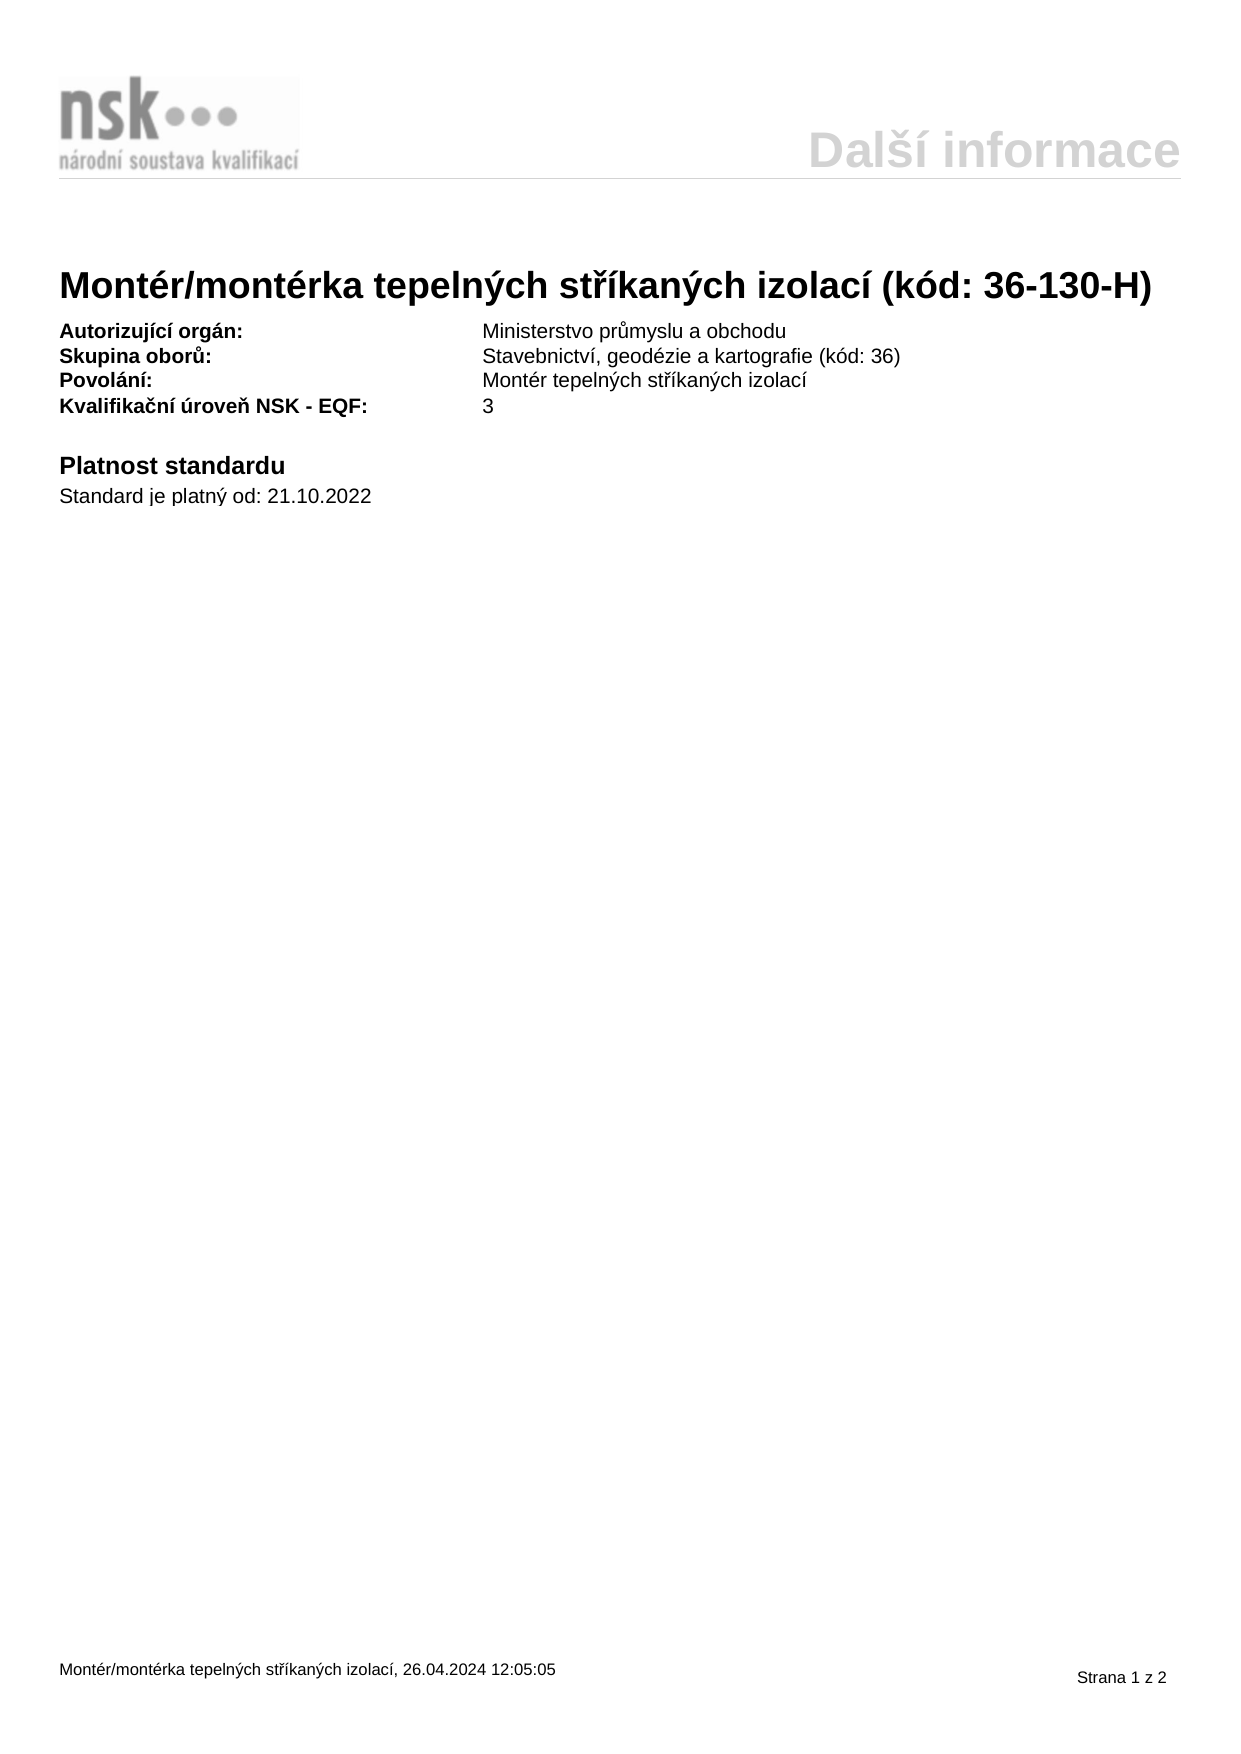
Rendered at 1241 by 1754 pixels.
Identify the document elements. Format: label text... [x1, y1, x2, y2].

table_cell [482, 1384, 619, 1659]
table_cell [1167, 307, 1181, 319]
table_cell [619, 196, 627, 224]
table_cell [119, 196, 482, 224]
table_cell [627, 196, 861, 224]
table_cell [482, 307, 619, 319]
table_cell [119, 307, 482, 319]
table_cell [1167, 1384, 1181, 1659]
table_cell [59, 179, 1181, 196]
table_cell [119, 172, 482, 178]
table_cell [119, 1106, 482, 1383]
table_cell [1167, 506, 1181, 806]
table_cell [619, 1384, 627, 1659]
table_cell [482, 418, 619, 447]
table_cell [619, 806, 627, 1106]
table_header Další informace [627, 59, 1181, 178]
table_cell Montér tepelných stříkaných izolací [482, 368, 1181, 393]
table_cell Stavebnictví, geodézie a kartografie (kód: 36) [482, 344, 1181, 368]
table_cell 3 [482, 394, 1181, 417]
table_cell [861, 1106, 1167, 1383]
table_cell [482, 806, 619, 1106]
table_cell [1167, 806, 1181, 1106]
table_cell [861, 506, 1167, 806]
table_cell [627, 307, 861, 319]
table_cell [59, 1384, 119, 1659]
table_cell [619, 307, 627, 319]
table_cell [1167, 196, 1181, 224]
table_cell [861, 307, 1167, 319]
table_cell [627, 806, 861, 1106]
table_cell [482, 172, 619, 178]
table_cell Montér/montérka tepelných stříkaných izolací, 26.04.2024 12:05:05 [59, 1660, 861, 1696]
table_cell [1167, 1660, 1181, 1696]
table_cell [119, 418, 482, 447]
table_cell [861, 1384, 1167, 1659]
table_cell [619, 1106, 627, 1383]
table_cell Kvalifikační úroveň NSK - EQF: [59, 394, 482, 417]
table_cell Platnost standardu [59, 448, 1181, 483]
table_cell [59, 506, 119, 806]
table_header [620, 59, 627, 172]
table_cell [619, 172, 627, 178]
table_cell [1167, 1106, 1181, 1383]
table_cell [627, 1384, 861, 1659]
table_cell [619, 418, 627, 447]
table_cell [627, 1106, 861, 1383]
table_cell [119, 506, 482, 806]
table_cell [59, 196, 119, 224]
table_cell [619, 506, 627, 806]
table_cell Povolání: [59, 368, 482, 392]
table_cell [59, 806, 119, 1106]
table_cell [119, 1384, 482, 1659]
table_cell Ministerstvo průmyslu a obchodu [482, 319, 1181, 344]
table_cell [482, 1106, 619, 1383]
table_cell [627, 506, 861, 806]
table_cell [59, 418, 119, 447]
table_cell [59, 1106, 119, 1383]
table_cell [59, 307, 119, 319]
table_cell [482, 506, 619, 806]
table_cell [119, 806, 482, 1106]
table_cell Skupina oborů: [59, 344, 482, 368]
table_cell [861, 196, 1167, 224]
table_cell [482, 196, 619, 224]
table_cell Strana 1 z 2 [861, 1660, 1167, 1696]
table_cell Standard je platný od: 21.10.2022 [59, 484, 1181, 506]
table_cell [59, 172, 119, 178]
picture [58, 59, 620, 172]
table_cell [861, 806, 1167, 1106]
table_cell Montér/montérka tepelných stříkaných izolací (kód: 36-130-H) [59, 224, 1181, 307]
table_cell [627, 418, 861, 447]
table_cell Autorizující orgán: [59, 319, 482, 343]
table_cell [861, 418, 1167, 447]
table_cell [1167, 418, 1181, 447]
